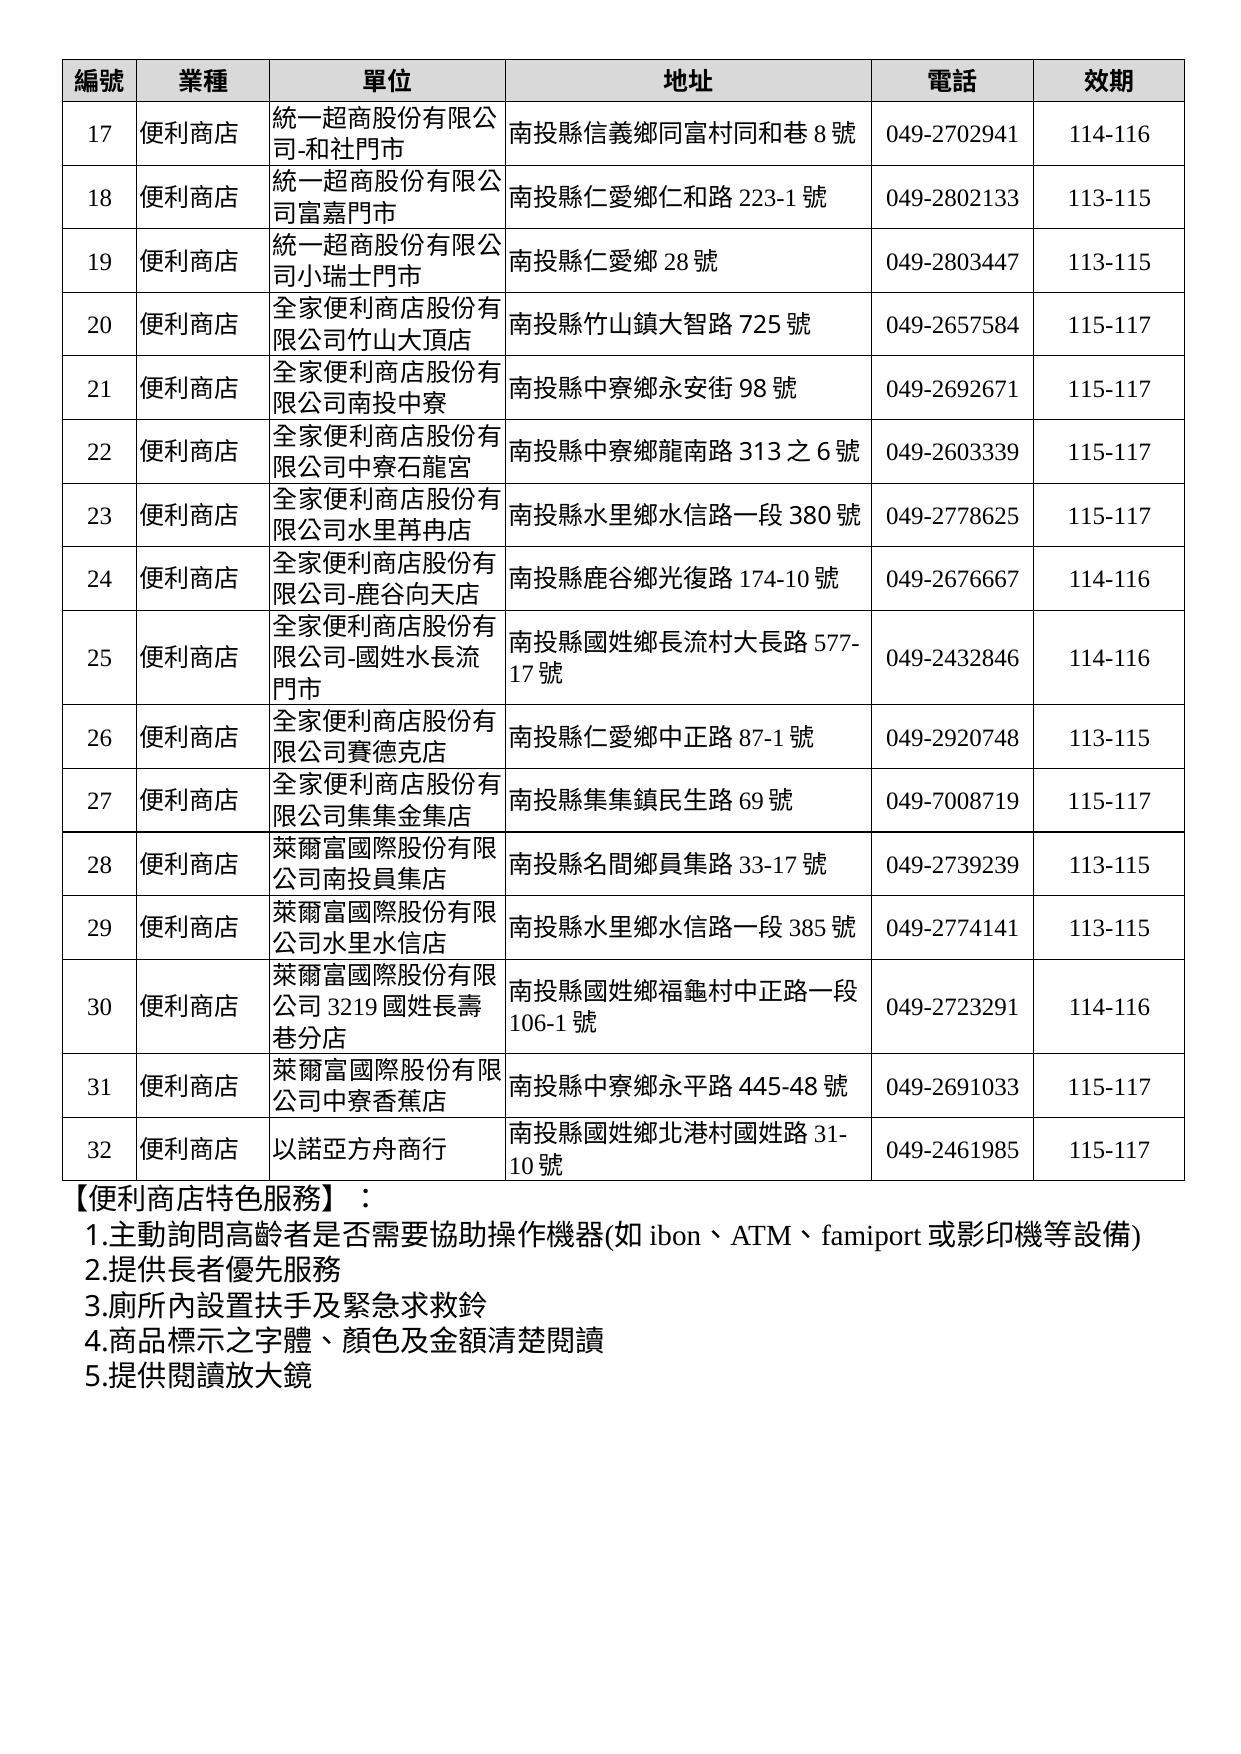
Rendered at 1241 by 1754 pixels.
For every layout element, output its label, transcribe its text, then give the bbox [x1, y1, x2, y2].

table_cell 114-116 [1034, 547, 1184, 609]
table_cell 便利商店 [137, 1118, 269, 1180]
table_cell 南投縣中寮鄉龍南路313之6號 [506, 420, 871, 482]
table_cell 南投縣名間鄉員集路33-17號 [506, 833, 871, 895]
table_cell 統一超商股份有限公司小瑞士門市 [270, 229, 505, 292]
table_cell 049-2461985 [872, 1118, 1033, 1180]
table_cell 便利商店 [137, 611, 269, 704]
table_cell 27 [63, 769, 136, 831]
table_cell 南投縣中寮鄉永安街98號 [506, 356, 871, 419]
table_cell 萊爾富國際股份有限公司3219國姓長壽巷分店 [270, 960, 505, 1053]
table_cell 049-2802133 [872, 166, 1033, 228]
list 商品標示之字體、顏色及金額清楚閱讀 [84, 1323, 1166, 1358]
table_cell 32 [63, 1118, 136, 1180]
table_cell 049-2603339 [872, 420, 1033, 482]
table_cell 全家便利商店股份有限公司-國姓水長流門市 [270, 611, 505, 704]
table_cell 113-115 [1034, 896, 1184, 958]
table_cell 便利商店 [137, 484, 269, 546]
table_cell 便利商店 [137, 166, 269, 228]
table_cell 萊爾富國際股份有限公司中寮香蕉店 [270, 1054, 505, 1117]
table_cell 南投縣集集鎮民生路69號 [506, 769, 871, 831]
table_cell 114-116 [1034, 611, 1184, 704]
table_cell 便利商店 [137, 293, 269, 355]
table_cell 17 [63, 102, 136, 165]
table_cell 南投縣信義鄉同富村同和巷8號 [506, 102, 871, 165]
table_cell 南投縣水里鄉水信路一段385號 [506, 896, 871, 958]
table_cell 28 [63, 833, 136, 895]
table_cell 114-116 [1034, 960, 1184, 1053]
table_cell 萊爾富國際股份有限公司水里水信店 [270, 896, 505, 958]
table_cell 全家便利商店股份有限公司賽德克店 [270, 705, 505, 768]
table_cell 南投縣國姓鄉福龜村中正路一段106-1號 [506, 960, 871, 1053]
table_cell 全家便利商店股份有限公司集集金集店 [270, 769, 505, 831]
table_cell 049-2692671 [872, 356, 1033, 419]
table_cell 114-116 [1034, 102, 1184, 165]
table_cell 113-115 [1034, 229, 1184, 292]
table_cell 049-2739239 [872, 833, 1033, 895]
table_cell 115-117 [1034, 293, 1184, 355]
table_cell 23 [63, 484, 136, 546]
table_cell 便利商店 [137, 705, 269, 768]
table_cell 24 [63, 547, 136, 609]
table_cell 115-117 [1034, 769, 1184, 831]
table_cell 19 [63, 229, 136, 292]
table_cell 049-2774141 [872, 896, 1033, 958]
table_cell 便利商店 [137, 960, 269, 1053]
table_cell 18 [63, 166, 136, 228]
table_cell 南投縣竹山鎮大智路725號 [506, 293, 871, 355]
table_cell 113-115 [1034, 166, 1184, 228]
table_cell 全家便利商店股份有限公司中寮石龍宮 [270, 420, 505, 482]
table_cell 115-117 [1034, 484, 1184, 546]
table_cell 049-2691033 [872, 1054, 1033, 1117]
table_cell 115-117 [1034, 356, 1184, 419]
table_cell 統一超商股份有限公司富嘉門市 [270, 166, 505, 228]
table_cell 南投縣仁愛鄉仁和路223-1號 [506, 166, 871, 228]
table_cell 30 [63, 960, 136, 1053]
table_cell 便利商店 [137, 356, 269, 419]
table_cell 便利商店 [137, 833, 269, 895]
table_cell 049-2432846 [872, 611, 1033, 704]
table_cell 20 [63, 293, 136, 355]
table_cell 26 [63, 705, 136, 768]
table_cell 31 [63, 1054, 136, 1117]
table_cell 南投縣中寮鄉永平路445-48號 [506, 1054, 871, 1117]
table_cell 萊爾富國際股份有限公司南投員集店 [270, 833, 505, 895]
table_cell 便利商店 [137, 896, 269, 958]
table_header 電話 [872, 60, 1033, 101]
table_cell 22 [63, 420, 136, 482]
table_cell 南投縣水里鄉水信路一段380號 [506, 484, 871, 546]
table_cell 全家便利商店股份有限公司-鹿谷向天店 [270, 547, 505, 609]
table_cell 南投縣仁愛鄉中正路87-1號 [506, 705, 871, 768]
table_header 單位 [270, 60, 505, 101]
table_cell 全家便利商店股份有限公司南投中寮 [270, 356, 505, 419]
table_cell 049-2778625 [872, 484, 1033, 546]
table_header 效期 [1034, 60, 1184, 101]
table_cell 以諾亞方舟商行 [270, 1118, 505, 1180]
table_cell 049-7008719 [872, 769, 1033, 831]
table_cell 便利商店 [137, 420, 269, 482]
table_cell 南投縣鹿谷鄉光復路174-10號 [506, 547, 871, 609]
table_header 編號 [63, 60, 136, 101]
table_cell 049-2723291 [872, 960, 1033, 1053]
list 提供長者優先服務 [84, 1252, 1166, 1288]
text 【便利商店特色服務】： [59, 1181, 1181, 1217]
table_cell 21 [63, 356, 136, 419]
table_cell 統一超商股份有限公司-和社門市 [270, 102, 505, 165]
table_cell 049-2657584 [872, 293, 1033, 355]
table_cell 115-117 [1034, 1118, 1184, 1180]
table_cell 113-115 [1034, 833, 1184, 895]
table_cell 便利商店 [137, 102, 269, 165]
table_cell 全家便利商店股份有限公司水里苒冉店 [270, 484, 505, 546]
table_cell 便利商店 [137, 229, 269, 292]
table_cell 049-2702941 [872, 102, 1033, 165]
list 廁所內設置扶手及緊急求救鈴 [84, 1288, 1166, 1323]
table_header 地址 [506, 60, 871, 101]
table_cell 049-2803447 [872, 229, 1033, 292]
table_cell 南投縣國姓鄉北港村國姓路31-10號 [506, 1118, 871, 1180]
table_cell 115-117 [1034, 420, 1184, 482]
table_cell 南投縣國姓鄉長流村大長路577-17號 [506, 611, 871, 704]
table_header 業種 [137, 60, 269, 101]
table_cell 25 [63, 611, 136, 704]
table_cell 113-115 [1034, 705, 1184, 768]
table_cell 便利商店 [137, 547, 269, 609]
list 提供閱讀放大鏡 [84, 1358, 1166, 1394]
list 主動詢問高齡者是否需要協助操作機器(如ibon、ATM、famiport或影印機等設備) [84, 1217, 1166, 1252]
table_cell 049-2676667 [872, 547, 1033, 609]
table_cell 南投縣仁愛鄉28號 [506, 229, 871, 292]
table_cell 29 [63, 896, 136, 958]
table_cell 049-2920748 [872, 705, 1033, 768]
table_cell 全家便利商店股份有限公司竹山大頂店 [270, 293, 505, 355]
table_cell 便利商店 [137, 769, 269, 831]
table_cell 115-117 [1034, 1054, 1184, 1117]
table_cell 便利商店 [137, 1054, 269, 1117]
